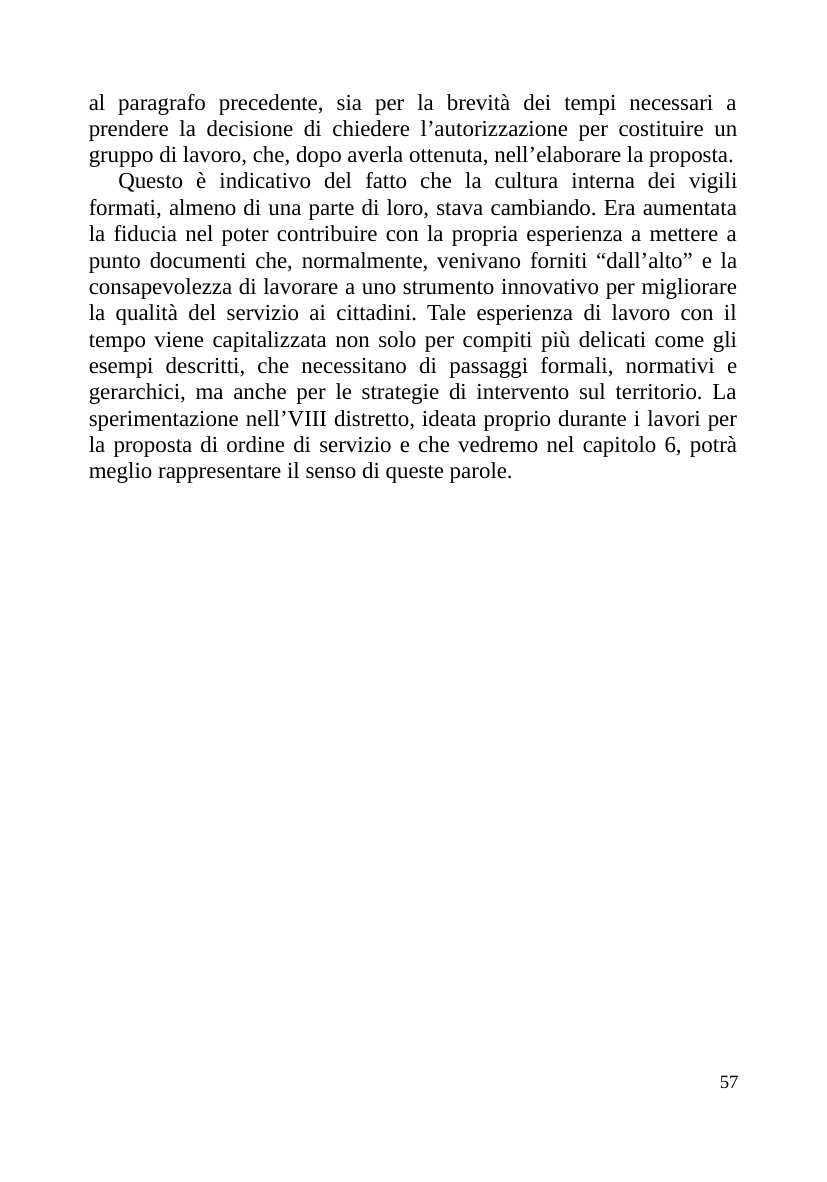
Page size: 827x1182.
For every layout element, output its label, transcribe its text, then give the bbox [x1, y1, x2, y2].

text Questo è indicativo del fatto che la cultura interna dei vigili formati, almeno di una parte di loro, stava cambiando. Era aumentata la fiducia nel poter contribuire con la propria esperienza a mettere a punto documenti che, normalmente, venivano forniti “dall’alto” e la consapevolezza di lavorare a uno strumento innovativo per migliorare la qualità del servizio ai cittadini. Tale esperienza di lavoro con il tempo viene capitalizzata non solo per compiti più delicati come gli esempi descritti, che necessitano di passaggi formali, normativi e gerarchici, ma anche per le strategie di intervento sul territorio. La sperimentazione nell’VIII distretto, ideata proprio durante i lavori per la proposta di ordine di servizio e che vedremo nel capitolo 6, potrà meglio rappresentare il senso di queste parole. [88, 168, 738, 484]
text al paragrafo precedente, sia per la brevità dei tempi necessari a prendere la decisione di chiedere l’autorizzazione per costituire un gruppo di lavoro, che, dopo averla ottenuta, nell’elaborare la proposta. [88, 88, 738, 168]
